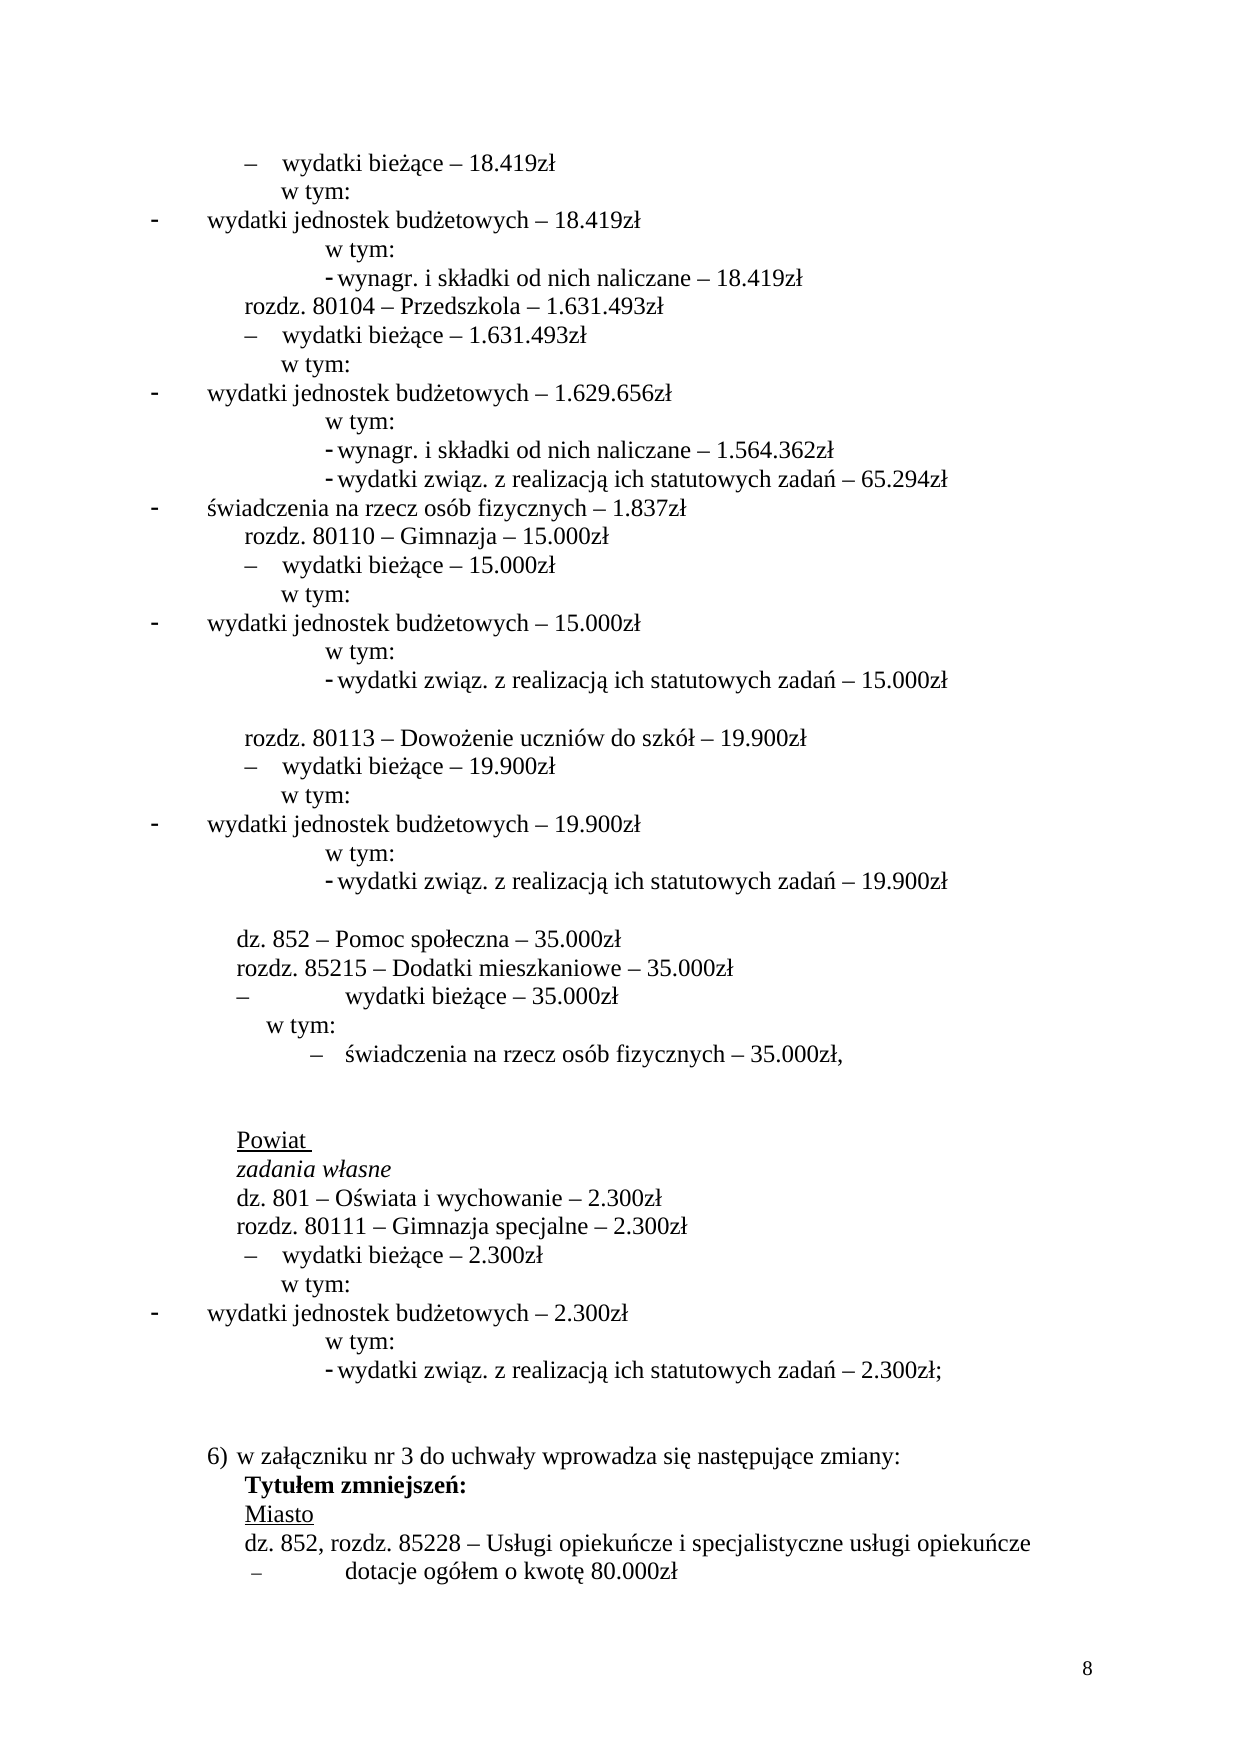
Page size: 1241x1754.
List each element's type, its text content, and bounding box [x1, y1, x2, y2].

text w tym: [325, 406, 1092, 435]
text w tym: [325, 1326, 1092, 1355]
list wydatki związ. z realizacją ich statutowych zadań – 19.900zł [325, 866, 1092, 895]
list wydatki bieżące – 15.000zł [244, 550, 1092, 579]
list wynagr. i składki od nich naliczane – 18.419zł [325, 263, 1092, 291]
list wydatki związ. z realizacją ich statutowych zadań – 65.294zł [325, 464, 1092, 493]
list wydatki jednostek budżetowych – 15.000zł [150, 608, 1092, 636]
list świadczenia na rzecz osób fizycznych – 35.000zł, [310, 1039, 1092, 1068]
text dz. 801 – Oświata i wychowanie – 2.300zł [236, 1183, 1092, 1211]
text dz. 852 – Pomoc społeczna – 35.000zł [207, 924, 1092, 953]
text rozdz. 80111 – Gimnazja specjalne – 2.300zł [236, 1211, 1092, 1240]
text rozdz. 80110 – Gimnazja – 15.000zł [244, 521, 1092, 550]
text zadania własne [236, 1154, 1092, 1183]
list w załączniku nr 3 do uchwały wprowadza się następujące zmiany: [207, 1441, 1092, 1470]
list świadczenia na rzecz osób fizycznych – 1.837zł [150, 493, 1092, 521]
list wydatki związ. z realizacją ich statutowych zadań – 2.300zł; [325, 1355, 1092, 1384]
list wydatki związ. z realizacją ich statutowych zadań – 15.000zł [325, 665, 1092, 694]
list wydatki bieżące – 19.900zł [244, 751, 1092, 780]
text dz. 852, rozdz. 85228 – Usługi opiekuńcze i specjalistyczne usługi opiekuńcze [207, 1528, 1092, 1556]
text w tym: [281, 780, 1092, 809]
text rozdz. 80113 – Dowożenie uczniów do szkół – 19.900zł [244, 723, 1092, 751]
list wydatki jednostek budżetowych – 18.419zł [150, 205, 1092, 234]
text w tym: [281, 1269, 1092, 1298]
text w tym: [281, 579, 1092, 608]
text w tym: [281, 176, 1092, 205]
text w tym: [281, 349, 1092, 378]
list dotacje ogółem o kwotę 80.000zł [251, 1556, 1092, 1585]
text Powiat [236, 1125, 1092, 1154]
text rozdz. 85215 – Dodatki mieszkaniowe – 35.000zł [236, 953, 1092, 981]
text w tym: [325, 636, 1092, 665]
text w tym: [325, 234, 1092, 263]
list wydatki bieżące – 35.000zł [236, 981, 1092, 1010]
list wydatki bieżące – 18.419zł [244, 148, 1092, 176]
list wydatki jednostek budżetowych – 19.900zł [150, 809, 1092, 838]
list wydatki jednostek budżetowych – 2.300zł [150, 1298, 1092, 1326]
text rozdz. 80104 – Przedszkola – 1.631.493zł [244, 291, 1092, 320]
list wydatki jednostek budżetowych – 1.629.656zł [150, 378, 1092, 406]
list wydatki bieżące – 1.631.493zł [244, 320, 1092, 349]
text Tytułem zmniejszeń: [244, 1470, 1092, 1499]
list wynagr. i składki od nich naliczane – 1.564.362zł [325, 435, 1092, 464]
text Miasto [207, 1499, 1092, 1528]
text w tym: [325, 838, 1092, 866]
list wydatki bieżące – 2.300zł [244, 1240, 1092, 1269]
text w tym: [207, 1010, 1092, 1039]
